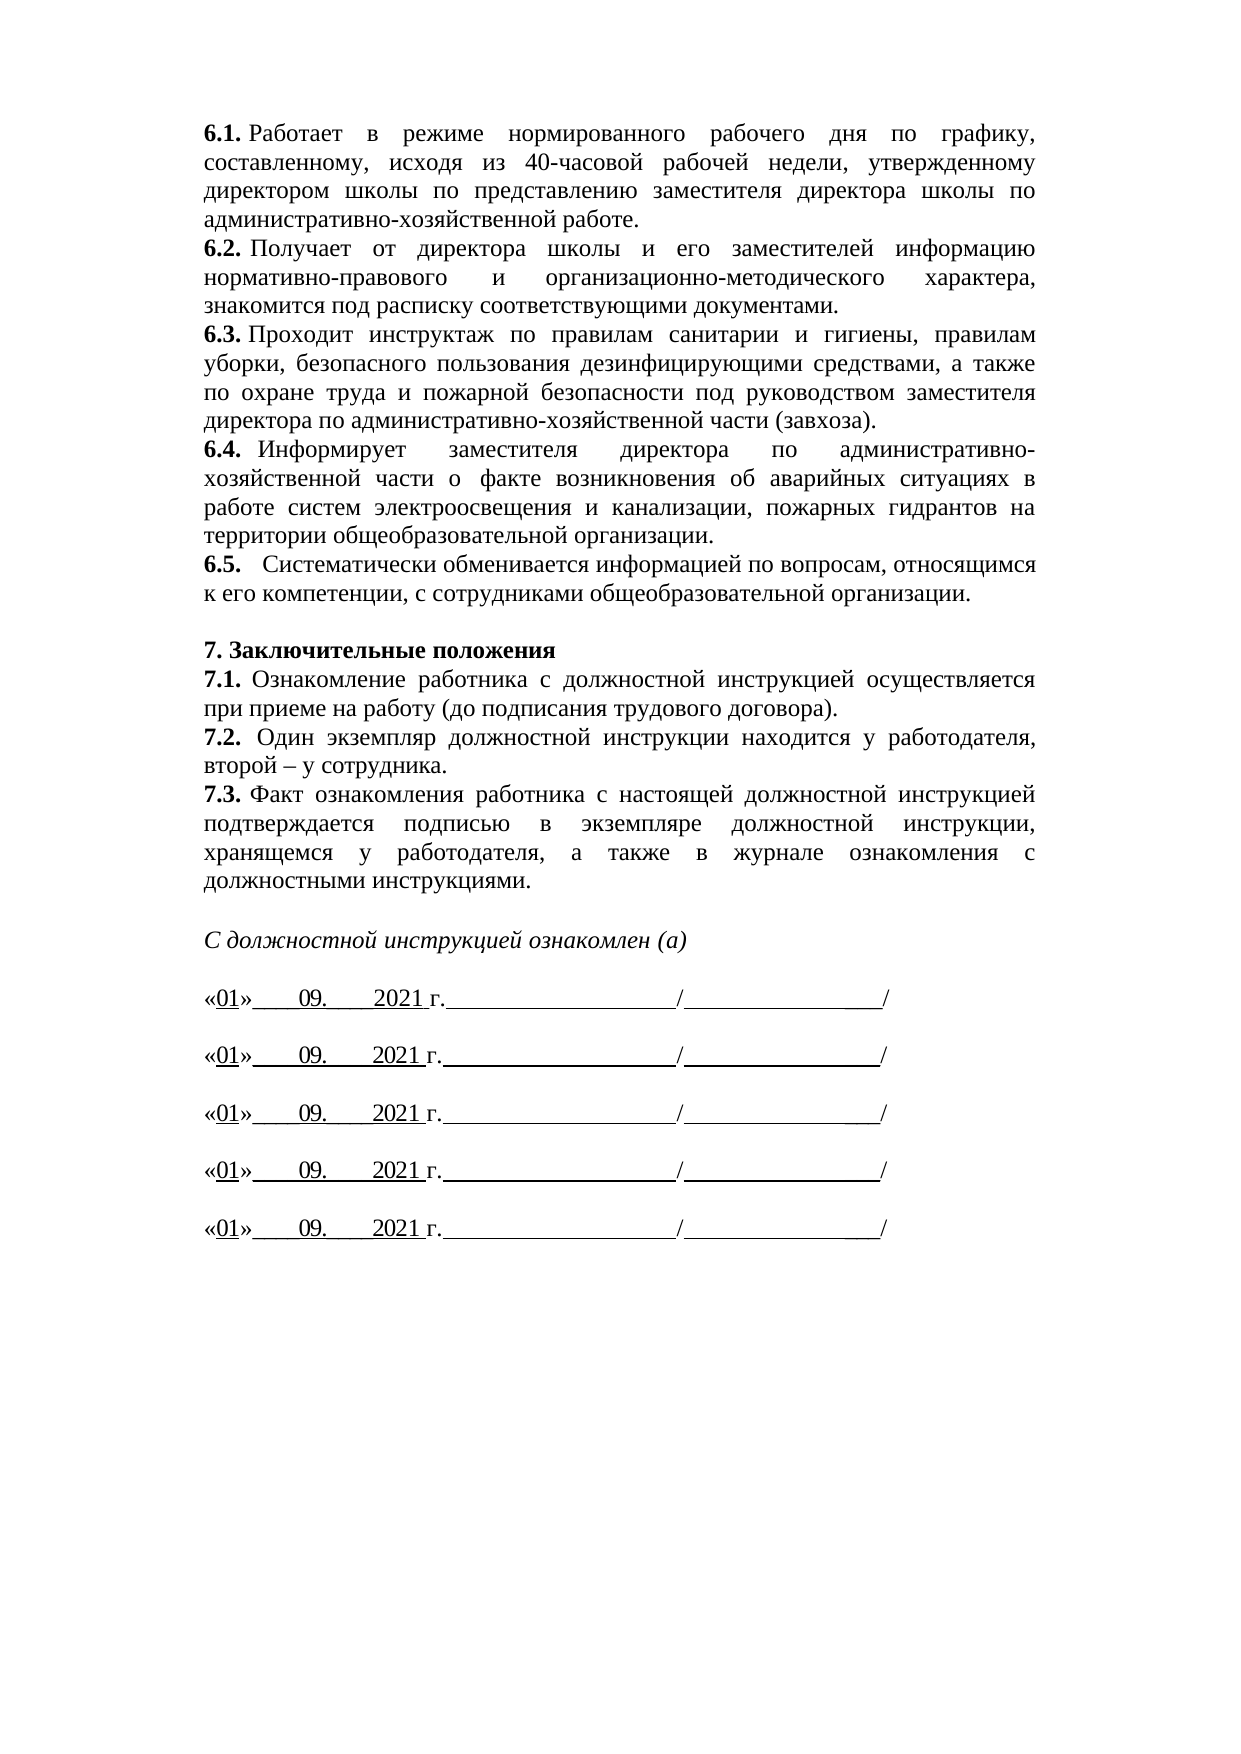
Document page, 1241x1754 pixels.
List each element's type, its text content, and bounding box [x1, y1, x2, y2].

text «01»____09.____2021г. / ___/ [203, 1098, 1122, 1126]
list Ознакомление работника с должностной инструкцией осуществляется при приеме на работу (до подписания трудового договора). [203, 664, 1036, 722]
list Получает от директора школы и его заместителей информацию нормативно-правового и организационно-методического характера, знакомится под расписку соответствующими документами. [203, 233, 1036, 319]
text С должностной инструкцией ознакомлен (а) [203, 925, 1122, 954]
text «01»____09.____2021г. / ___/ [203, 1155, 1122, 1184]
list Один экземпляр должностной инструкции находится у работодателя, второй – у сотрудника. [203, 722, 1037, 779]
list Работает в режиме нормированного рабочего дня по графику, составленному, исходя из 40-часовой рабочей недели, утвержденному директором школы по представлению заместителя директора школы по административно-хозяйственной работе. [203, 118, 1036, 233]
text «01»____09.____2021г. / ___/ [203, 983, 1122, 1011]
text «01»____09.____2021г. / ___/ [203, 1213, 1122, 1241]
list Систематически обменивается информацией по вопросам, относящимся к его компетенции, с сотрудниками общеобразовательной организации. [203, 549, 1037, 607]
list Проходит инструктаж по правилам санитарии и гигиены, правилам уборки, безопасного пользования дезинфицирующими средствами, а также по охране труда и пожарной безопасности под руководством заместителя директора по административно-хозяйственной части (завхоза). [203, 319, 1036, 434]
text «01»____09.____2021г. / ___/ [203, 1040, 1122, 1069]
list Факт ознакомления работника с настоящей должностной инструкцией подтверждается подписью в экземпляре должностной инструкции, хранящемся у работодателя, а также в журнале ознакомления с должностными инструкциями. [203, 779, 1036, 894]
list Информирует заместителя директора по административно-хозяйственной части о факте возникновения об аварийных ситуациях в работе систем электроосвещения и канализации, пожарных гидрантов на территории общеобразовательной организации. [203, 434, 1036, 549]
subtitle Заключительные положения [203, 636, 1122, 664]
